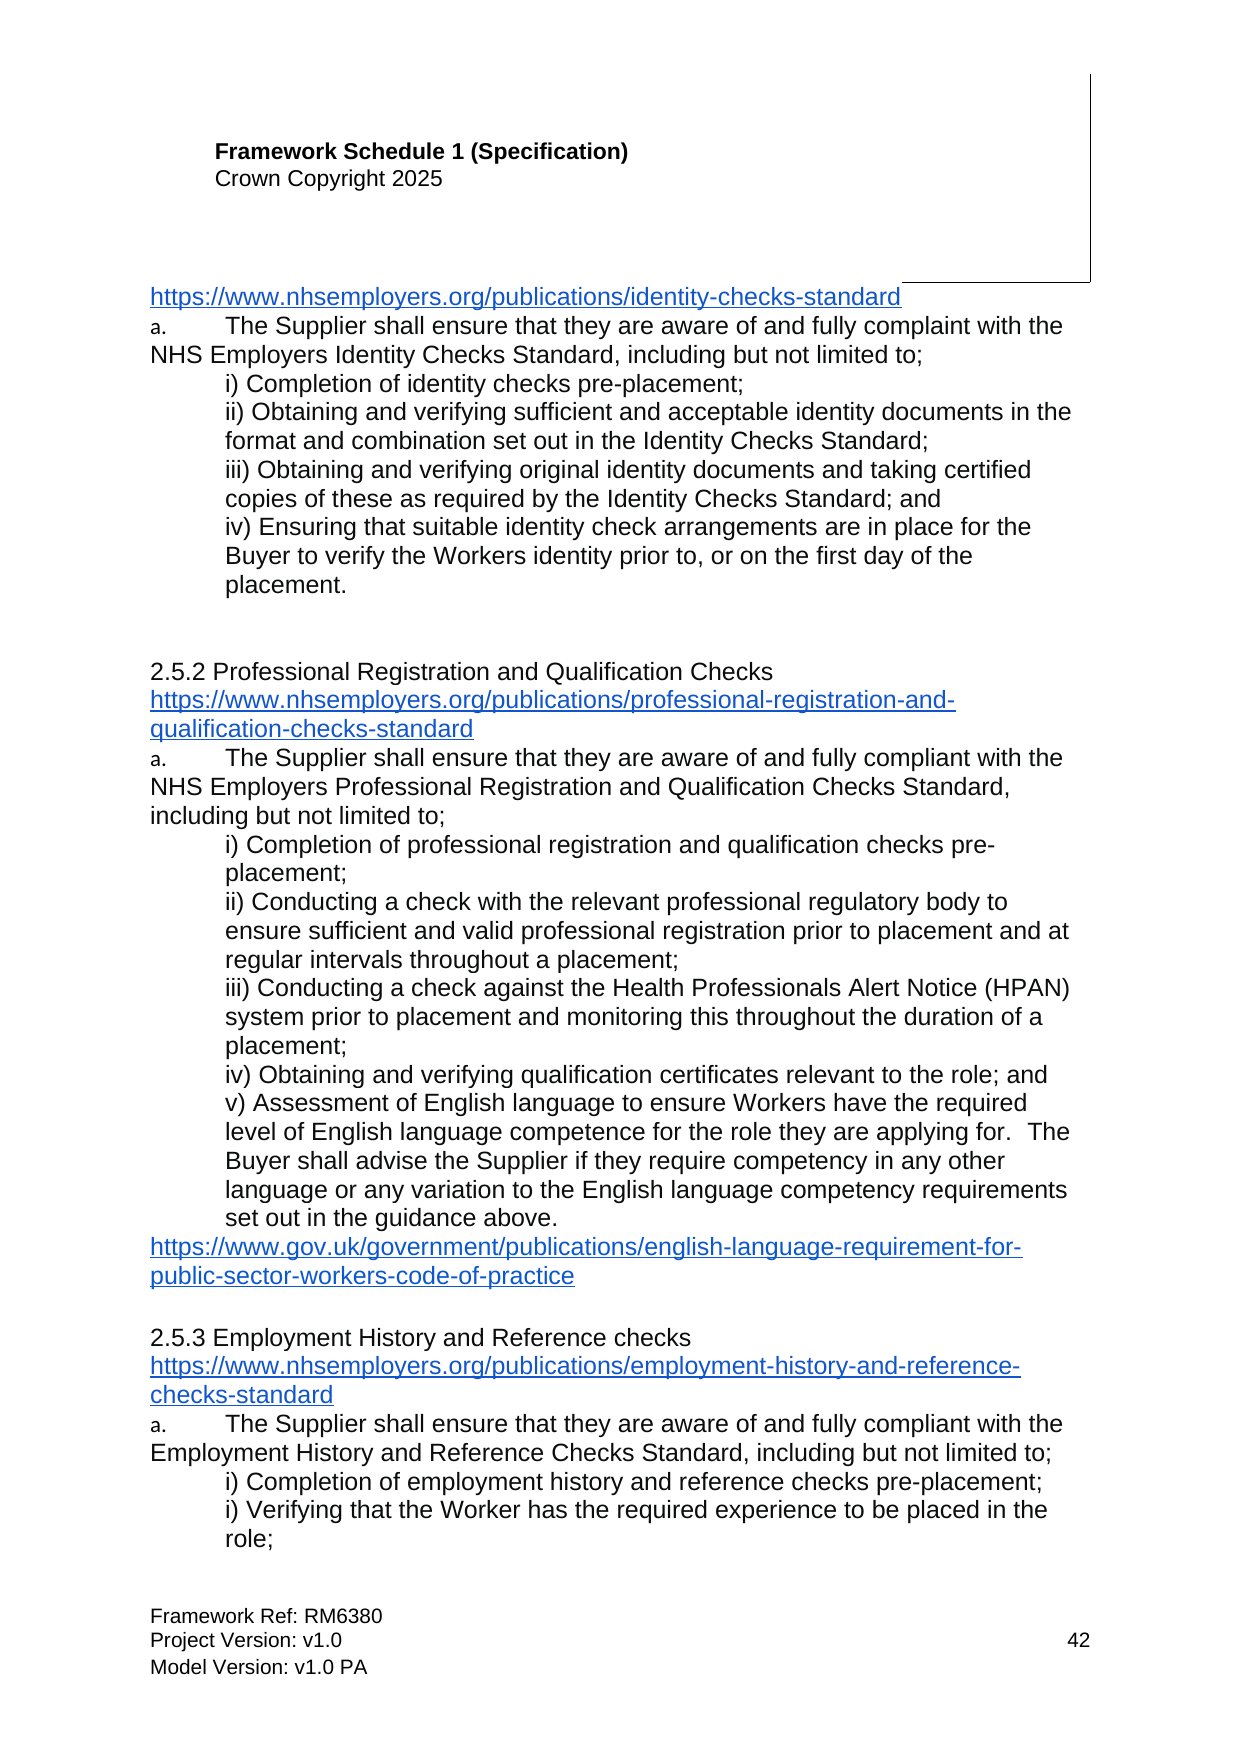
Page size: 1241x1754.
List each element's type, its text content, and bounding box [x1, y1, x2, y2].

text v) Assessment of English language to ensure Workers have the required level of English language competence for the role they are applying for. The Buyer shall advise the Supplier if they require competency in any other language or any variation to the English language competency requirements set out in the guidance above. [225, 1088, 1084, 1232]
list The Supplier shall ensure that they are aware of and fully compliant with the NHS Employers Professional Registration and Qualification Checks Standard, including but not limited to; [150, 743, 1084, 829]
text iv) Obtaining and verifying qualification certificates relevant to the role; and [225, 1059, 1084, 1088]
text https://www.nhsemployers.org/publications/employment-history-and-reference-checks-standard [150, 1351, 1084, 1409]
text i) Completion of professional registration and qualification checks pre-placement; [225, 829, 1084, 887]
text iv) Ensuring that suitable identity check arrangements are in place for the Buyer to verify the Workers identity prior to, or on the first day of the placement. [225, 512, 1084, 599]
text ii) Conducting a check with the relevant professional regulatory body to ensure sufficient and valid professional registration prior to placement and at regular intervals throughout a placement; [225, 887, 1084, 973]
text 2.5.3 Employment History and Reference checks [150, 1323, 1084, 1351]
text iii) Obtaining and verifying original identity documents and taking certified copies of these as required by the Identity Checks Standard; and [225, 455, 1084, 512]
text https://www.nhsemployers.org/publications/professional-registration-and-qualification-checks-standard [150, 685, 1084, 743]
text https://www.gov.uk/government/publications/english-language-requirement-for-public-sector-workers-code-of-practice [150, 1232, 1084, 1289]
list The Supplier shall ensure that they are aware of and fully compliant with the Employment History and Reference Checks Standard, including but not limited to; [150, 1409, 1084, 1467]
text ii) Obtaining and verifying sufficient and acceptable identity documents in the format and combination set out in the Identity Checks Standard; [225, 397, 1084, 455]
text iii) Conducting a check against the Health Professionals Alert Notice (HPAN) system prior to placement and monitoring this throughout the duration of a placement; [225, 973, 1084, 1059]
text https://www.nhsemployers.org/publications/identity-checks-standard [150, 282, 1084, 311]
text 2.5.2 Professional Registration and Qualification Checks [150, 657, 1084, 685]
list The Supplier shall ensure that they are aware of and fully complaint with the NHS Employers Identity Checks Standard, including but not limited to; [150, 311, 1084, 369]
text i) Completion of employment history and reference checks pre-placement; [225, 1467, 1084, 1496]
text i) Verifying that the Worker has the required experience to be placed in the role; [225, 1496, 1084, 1553]
text i) Completion of identity checks pre-placement; [225, 369, 1084, 397]
